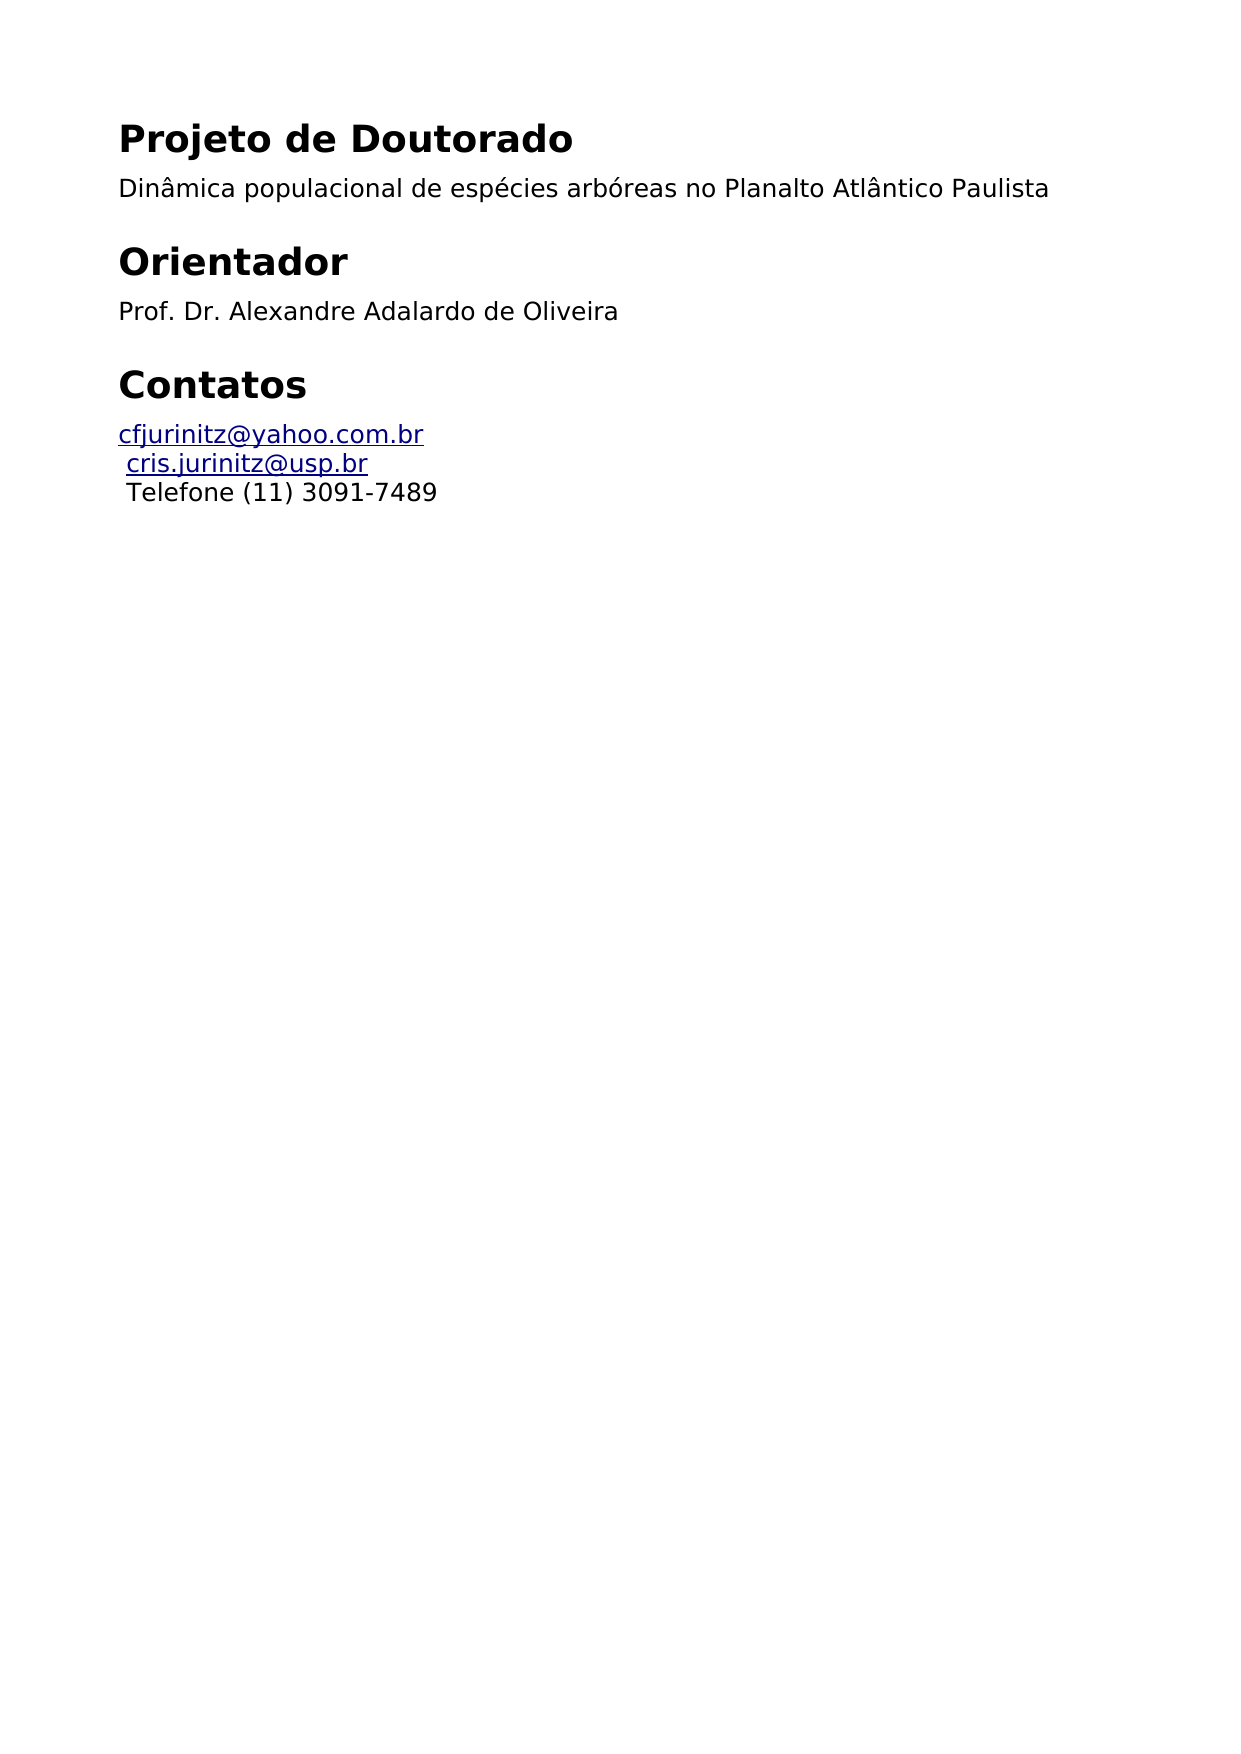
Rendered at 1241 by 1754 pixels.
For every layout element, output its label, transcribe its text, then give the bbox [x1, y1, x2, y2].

subtitle Contatos [118, 364, 1122, 407]
subtitle Orientador [118, 241, 1122, 284]
text Prof. Dr. Alexandre Adalardo de Oliveira [118, 297, 1122, 326]
subtitle Projeto de Doutorado [118, 118, 1122, 162]
text cfjurinitz@yahoo.com.br cris.jurinitz@usp.br Telefone (11) 3091-7489 [118, 420, 1122, 507]
text Dinâmica populacional de espécies arbóreas no Planalto Atlântico Paulista [118, 174, 1122, 203]
